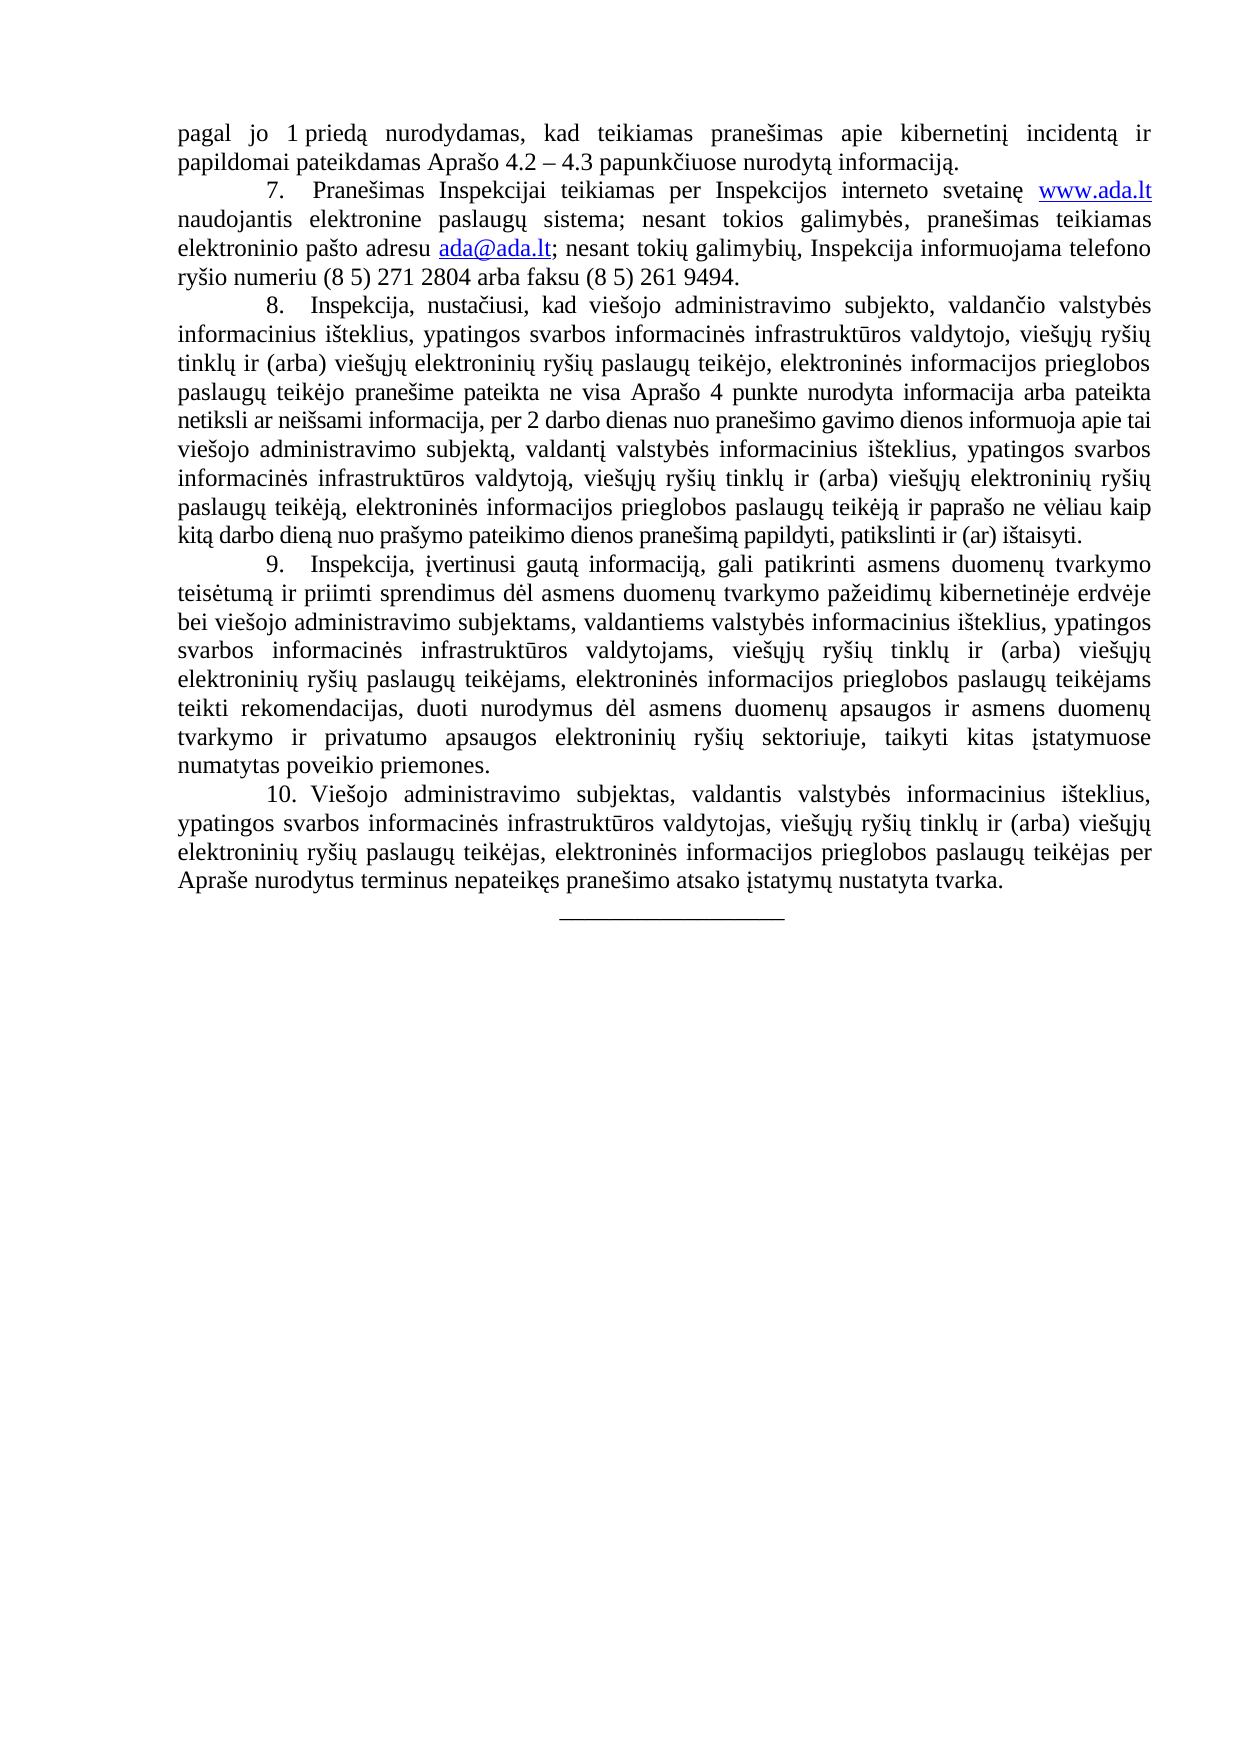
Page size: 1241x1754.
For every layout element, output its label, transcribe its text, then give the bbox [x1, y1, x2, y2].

text __________________ [177, 894, 1167, 923]
text 7. Pranešimas Inspekcijai teikiamas per Inspekcijos interneto svetainę www.ada.lt naudojantis elektronine paslaugų sistema; nesant tokios galimybės, pranešimas teikiamas elektroninio pašto adresu ada@ada.lt; nesant tokių galimybių, Inspekcija informuojama telefono ryšio numeriu (8 5) 271 2804 arba faksu (8 5) 261 9494. [177, 176, 1152, 291]
text pagal jo 1 priedą nurodydamas, kad teikiamas pranešimas apie kibernetinį incidentą ir papildomai pateikdamas Aprašo 4.2 – 4.3 papunkčiuose nurodytą informaciją. [177, 118, 1152, 176]
text 10. Viešojo administravimo subjektas, valdantis valstybės informacinius išteklius, ypatingos svarbos informacinės infrastruktūros valdytojas, viešųjų ryšių tinklų ir (arba) viešųjų elektroninių ryšių paslaugų teikėjas, elektroninės informacijos prieglobos paslaugų teikėjas per Apraše nurodytus terminus nepateikęs pranešimo atsako įstatymų nustatyta tvarka. [177, 779, 1152, 894]
text 9. Inspekcija, įvertinusi gautą informaciją, gali patikrinti asmens duomenų tvarkymo teisėtumą ir priimti sprendimus dėl asmens duomenų tvarkymo pažeidimų kibernetinėje erdvėje bei viešojo administravimo subjektams, valdantiems valstybės informacinius išteklius, ypatingos svarbos informacinės infrastruktūros valdytojams, viešųjų ryšių tinklų ir (arba) viešųjų elektroninių ryšių paslaugų teikėjams, elektroninės informacijos prieglobos paslaugų teikėjams teikti rekomendacijas, duoti nurodymus dėl asmens duomenų apsaugos ir asmens duomenų tvarkymo ir privatumo apsaugos elektroninių ryšių sektoriuje, taikyti kitas įstatymuose numatytas poveikio priemones. [177, 549, 1152, 779]
text 8. Inspekcija, nustačiusi, kad viešojo administravimo subjekto, valdančio valstybės informacinius išteklius, ypatingos svarbos informacinės infrastruktūros valdytojo, viešųjų ryšių tinklų ir (arba) viešųjų elektroninių ryšių paslaugų teikėjo, elektroninės informacijos prieglobos paslaugų teikėjo pranešime pateikta ne visa Aprašo 4 punkte nurodyta informacija arba pateikta netiksli ar neišsami informacija, per 2 darbo dienas nuo pranešimo gavimo dienos informuoja apie tai viešojo administravimo subjektą, valdantį valstybės informacinius išteklius, ypatingos svarbos informacinės infrastruktūros valdytoją, viešųjų ryšių tinklų ir (arba) viešųjų elektroninių ryšių paslaugų teikėją, elektroninės informacijos prieglobos paslaugų teikėją ir paprašo ne vėliau kaip kitą darbo dieną nuo prašymo pateikimo dienos pranešimą papildyti, patikslinti ir (ar) ištaisyti. [177, 291, 1152, 549]
